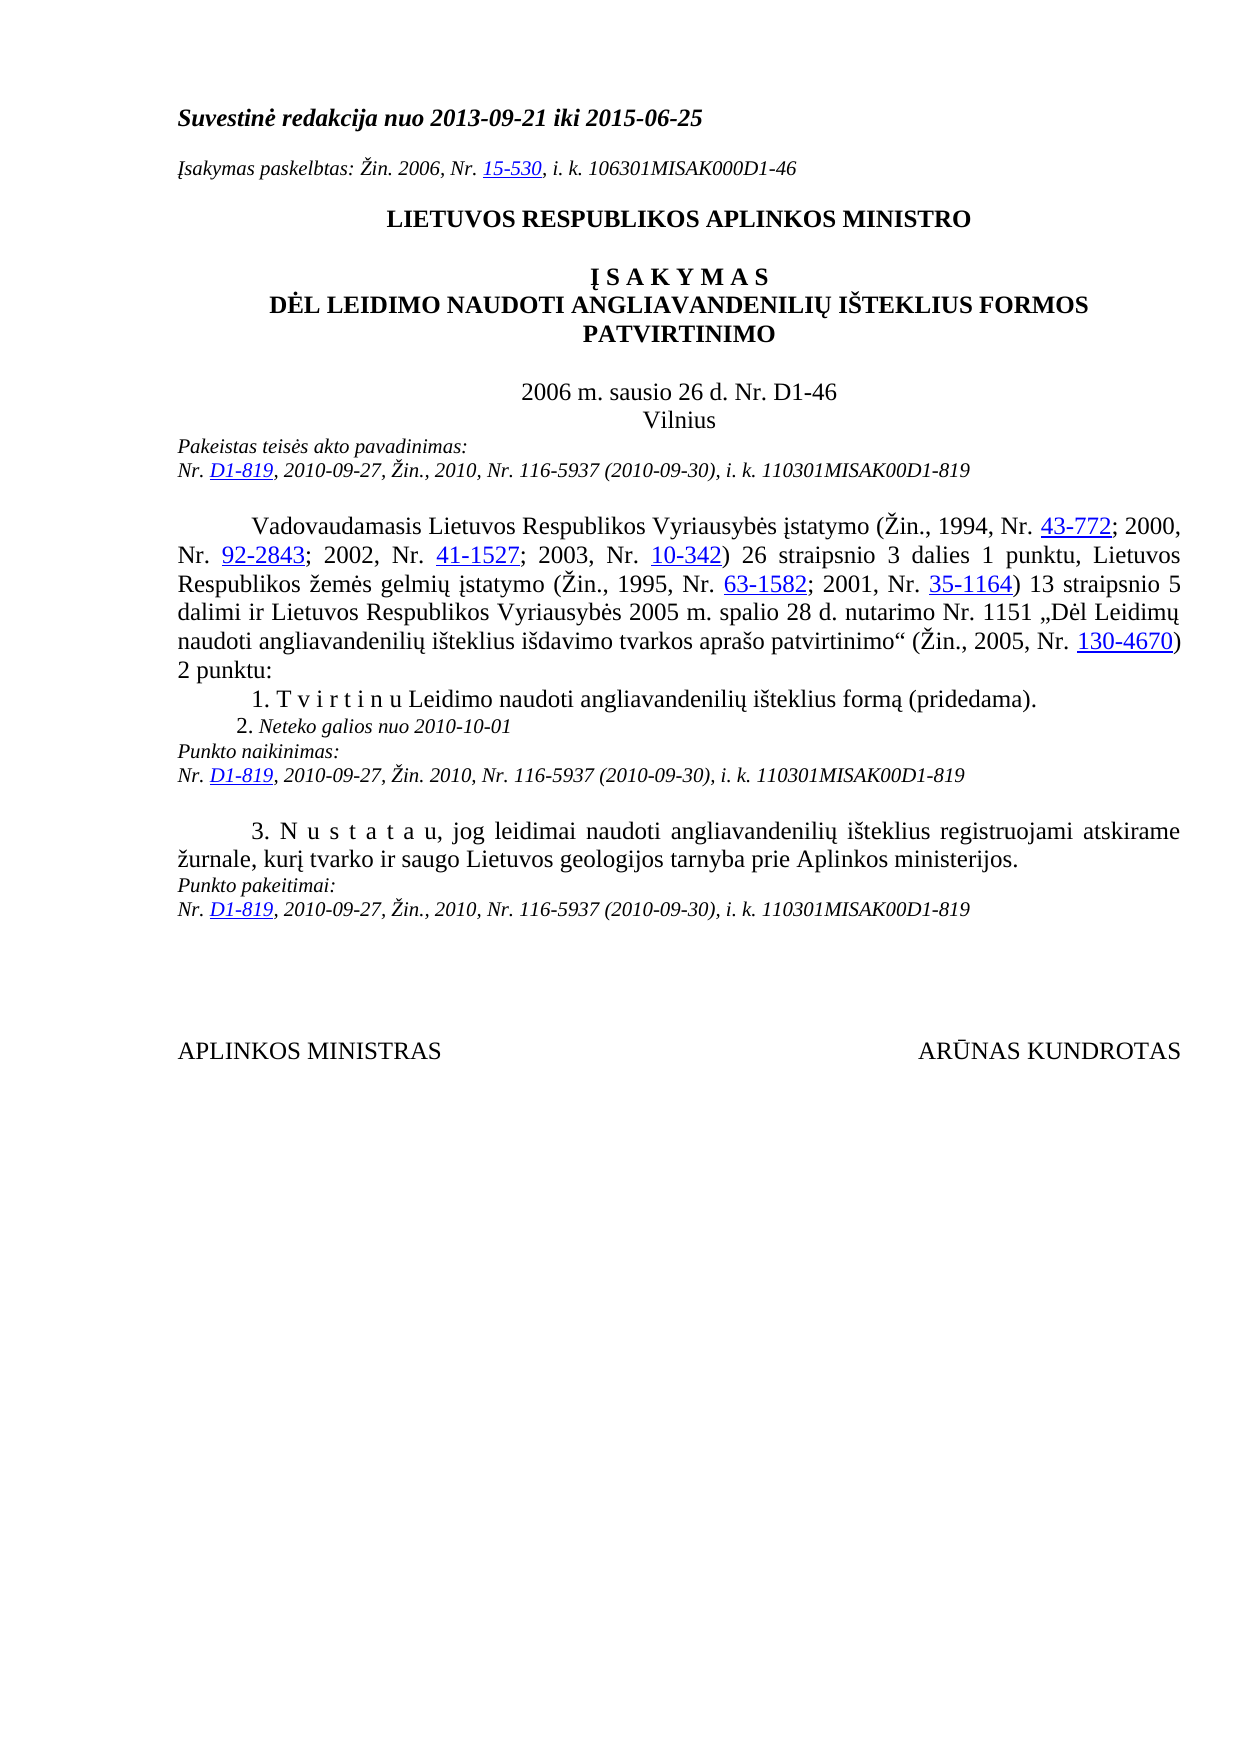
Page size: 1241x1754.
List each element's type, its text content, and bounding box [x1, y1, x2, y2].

text Vadovaudamasis Lietuvos Respublikos Vyriausybės įstatymo (Žin., 1994, Nr. 43-772; 2000, Nr. 92-2843; 2002, Nr. 41-1527; 2003, Nr. 10-342) 26 straipsnio 3 dalies 1 punktu, Lietuvos Respublikos žemės gelmių įstatymo (Žin., 1995, Nr. 63-1582; 2001, Nr. 35-1164) 13 straipsnio 5 dalimi ir Lietuvos Respublikos Vyriausybės 2005 m. spalio 28 d. nutarimo Nr. 1151 „Dėl Leidimų naudoti angliavandenilių išteklius išdavimo tvarkos aprašo patvirtinimo“ (Žin., 2005, Nr. 130-4670) 2 punktu: [177, 511, 1181, 684]
text Vilnius [177, 406, 1181, 434]
text APLINKOS MINISTRAS ARŪNAS KUNDROTAS [177, 1036, 1181, 1065]
text Nr. D1-819, 2010-09-27, Žin., 2010, Nr. 116-5937 (2010-09-30), i. k. 110301MISAK00D1-819 [177, 897, 1181, 921]
text 2006 m. sausio 26 d. Nr. D1-46 [177, 377, 1181, 406]
text Pakeistas teisės akto pavadinimas: [177, 434, 1181, 458]
text LIETUVOS RESPUBLIKOS APLINKOS MINISTRO [177, 204, 1181, 233]
text Punkto pakeitimai: [177, 873, 1181, 897]
text 1. Tvirtinu Leidimo naudoti angliavandenilių išteklius formą (pridedama). [177, 684, 1181, 712]
text Punkto naikinimas: [177, 739, 1181, 763]
text Nr. D1-819, 2010-09-27, Žin., 2010, Nr. 116-5937 (2010-09-30), i. k. 110301MISAK00D1-819 [177, 458, 1181, 482]
text Nr. D1-819, 2010-09-27, Žin. 2010, Nr. 116-5937 (2010-09-30), i. k. 110301MISAK00D1-819 [177, 763, 1181, 787]
text 2. Neteko galios nuo 2010-10-01 [177, 712, 1181, 739]
text Suvestinė redakcija nuo 2013-09-21 iki 2015-06-25 [177, 103, 1181, 132]
text 3. N u s t a t a u, jog leidimai naudoti angliavandenilių išteklius registruojami atskirame žurnale, kurį tvarko ir saugo Lietuvos geologijos tarnyba prie Aplinkos ministerijos. [177, 816, 1181, 873]
text DĖL LEIDIMO NAUDOTI ANGLIAVANDENILIŲ IŠTEKLIUS FORMOS PATVIRTINIMO [177, 291, 1181, 348]
text Į S A K Y M A S [177, 262, 1181, 291]
text Įsakymas paskelbtas: Žin. 2006, Nr. 15-530, i. k. 106301MISAK000D1-46 [177, 156, 1181, 180]
